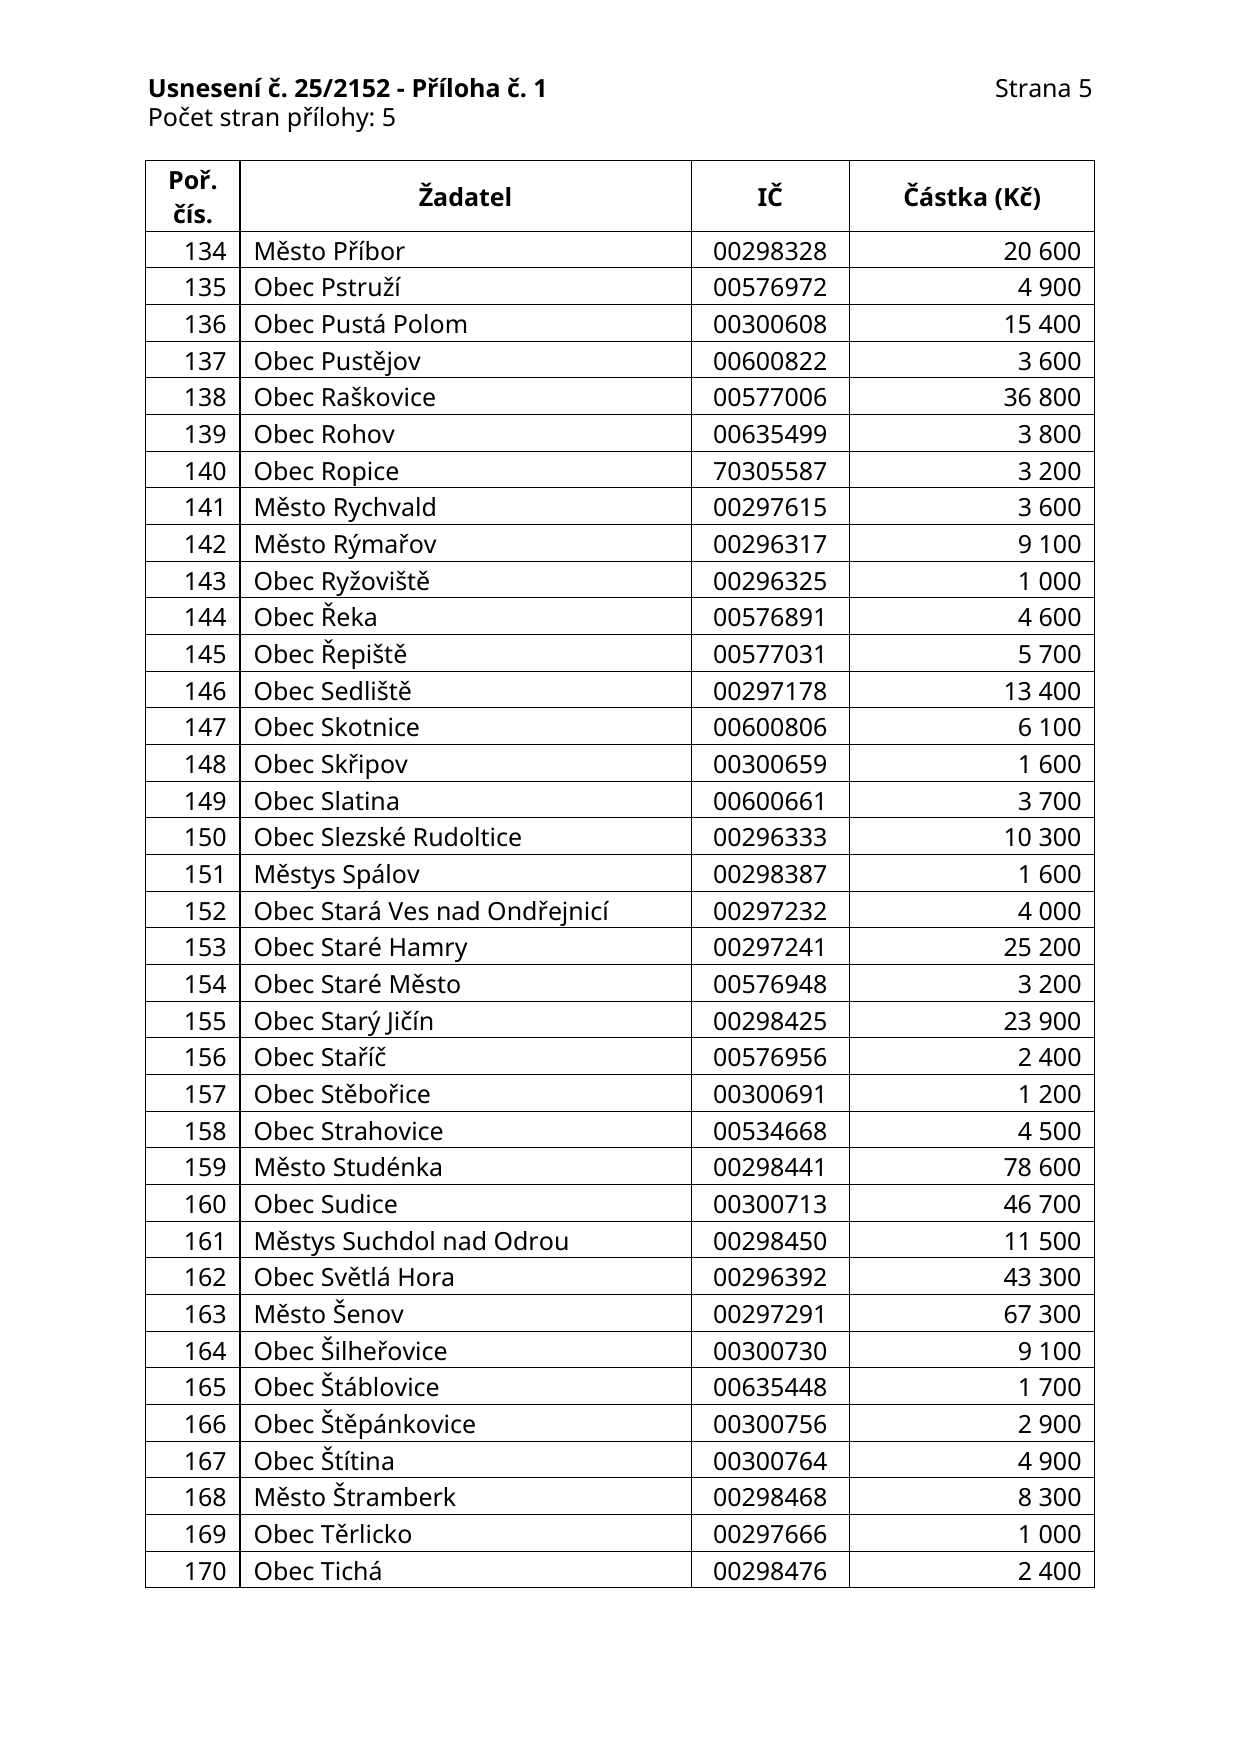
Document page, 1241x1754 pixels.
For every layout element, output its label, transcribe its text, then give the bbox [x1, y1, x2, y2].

table_cell 70305587 [692, 452, 849, 487]
table_cell 00296325 [692, 562, 849, 597]
table_cell 00298387 [692, 855, 849, 891]
table_cell Městys Spálov [241, 855, 691, 891]
table_cell 157 [146, 1075, 239, 1111]
table_cell 00576891 [692, 598, 849, 634]
table_cell 3 600 [850, 488, 1094, 524]
table_cell 00300691 [692, 1075, 849, 1111]
table_cell 169 [146, 1515, 239, 1551]
table_cell 164 [146, 1332, 239, 1367]
table_header IČ [692, 161, 849, 231]
table_cell Obec Sudice [241, 1185, 691, 1221]
table_cell 00635499 [692, 415, 849, 451]
table_cell 00300764 [692, 1442, 849, 1477]
table_cell 1 700 [850, 1368, 1094, 1404]
table_cell Obec Staré Hamry [241, 928, 691, 964]
table_cell 00576956 [692, 1038, 849, 1074]
table_cell Obec Sedliště [241, 672, 691, 707]
table_cell Obec Pustějov [241, 342, 691, 377]
table_cell 00600806 [692, 708, 849, 744]
table_cell 151 [146, 855, 239, 891]
table_cell 3 600 [850, 342, 1094, 377]
table_cell 13 400 [850, 672, 1094, 707]
table_cell 160 [146, 1185, 239, 1221]
table_cell 00298450 [692, 1222, 849, 1257]
table_cell 00300608 [692, 305, 849, 341]
table_cell 43 300 [850, 1258, 1094, 1294]
table_cell 4 500 [850, 1112, 1094, 1147]
table_cell Město Rýmařov [241, 525, 691, 561]
table_cell Obec Štěpánkovice [241, 1405, 691, 1441]
table_cell 2 400 [850, 1038, 1094, 1074]
table_cell Obec Světlá Hora [241, 1258, 691, 1294]
table_cell 159 [146, 1148, 239, 1184]
table_cell 2 400 [850, 1552, 1094, 1587]
table_cell 148 [146, 745, 239, 781]
table_cell 00300713 [692, 1185, 849, 1221]
table_cell 4 900 [850, 268, 1094, 304]
table_cell 00296333 [692, 818, 849, 854]
table_cell 161 [146, 1222, 239, 1257]
table_cell Obec Rohov [241, 415, 691, 451]
table_cell 00298476 [692, 1552, 849, 1587]
table_cell 00297666 [692, 1515, 849, 1551]
table_cell 6 100 [850, 708, 1094, 744]
table_cell Obec Stará Ves nad Ondřejnicí [241, 892, 691, 927]
table_cell Obec Slatina [241, 782, 691, 817]
table_cell 00600661 [692, 782, 849, 817]
table_cell Obec Starý Jičín [241, 1002, 691, 1037]
table_cell Město Rychvald [241, 488, 691, 524]
table_cell Obec Ryžoviště [241, 562, 691, 597]
table_header Žadatel [241, 161, 691, 231]
table_cell 00577031 [692, 635, 849, 671]
table_cell 138 [146, 378, 239, 414]
table_cell 165 [146, 1368, 239, 1404]
table_cell 00297232 [692, 892, 849, 927]
table_cell 3 800 [850, 415, 1094, 451]
table_cell 3 700 [850, 782, 1094, 817]
table_cell Obec Ropice [241, 452, 691, 487]
table_cell 139 [146, 415, 239, 451]
table_cell 3 200 [850, 965, 1094, 1001]
table_cell 5 700 [850, 635, 1094, 671]
table_cell 00576948 [692, 965, 849, 1001]
table_cell 00298468 [692, 1478, 849, 1514]
table_cell 00300659 [692, 745, 849, 781]
table_header Poř. čís. [146, 161, 239, 231]
table_cell Obec Štáblovice [241, 1368, 691, 1404]
table_cell 158 [146, 1112, 239, 1147]
table_cell 4 600 [850, 598, 1094, 634]
table_cell 9 100 [850, 1332, 1094, 1367]
table_cell Obec Stěbořice [241, 1075, 691, 1111]
table_cell 25 200 [850, 928, 1094, 964]
table_cell Obec Štítina [241, 1442, 691, 1477]
table_cell 170 [146, 1552, 239, 1587]
table_cell Město Šenov [241, 1295, 691, 1331]
table_cell 136 [146, 305, 239, 341]
table_cell 78 600 [850, 1148, 1094, 1184]
table_cell 00298441 [692, 1148, 849, 1184]
table_cell 2 900 [850, 1405, 1094, 1441]
table_cell 163 [146, 1295, 239, 1331]
table_cell 00297178 [692, 672, 849, 707]
table_cell 00297615 [692, 488, 849, 524]
table_cell Město Štramberk [241, 1478, 691, 1514]
table_cell 00635448 [692, 1368, 849, 1404]
table_cell 144 [146, 598, 239, 634]
table_cell Obec Skotnice [241, 708, 691, 744]
table_cell Město Studénka [241, 1148, 691, 1184]
table_cell 4 900 [850, 1442, 1094, 1477]
table_cell 145 [146, 635, 239, 671]
table_cell 146 [146, 672, 239, 707]
table_cell 46 700 [850, 1185, 1094, 1221]
table_cell 20 600 [850, 232, 1094, 267]
table_cell 4 000 [850, 892, 1094, 927]
table_cell 153 [146, 928, 239, 964]
table_cell 162 [146, 1258, 239, 1294]
table_cell Obec Pustá Polom [241, 305, 691, 341]
table_cell 00297291 [692, 1295, 849, 1331]
table_cell 135 [146, 268, 239, 304]
table_cell 9 100 [850, 525, 1094, 561]
table_cell Obec Pstruží [241, 268, 691, 304]
table_cell 00296392 [692, 1258, 849, 1294]
table_cell 10 300 [850, 818, 1094, 854]
table_cell 167 [146, 1442, 239, 1477]
table_cell 149 [146, 782, 239, 817]
table_cell 00534668 [692, 1112, 849, 1147]
table_cell 143 [146, 562, 239, 597]
table_cell 147 [146, 708, 239, 744]
table_cell 140 [146, 452, 239, 487]
table_cell 00298328 [692, 232, 849, 267]
table_cell 15 400 [850, 305, 1094, 341]
table_cell 23 900 [850, 1002, 1094, 1037]
table_cell Obec Staříč [241, 1038, 691, 1074]
table_cell 8 300 [850, 1478, 1094, 1514]
table_cell 141 [146, 488, 239, 524]
table_cell Obec Raškovice [241, 378, 691, 414]
table_cell 155 [146, 1002, 239, 1037]
table_cell 154 [146, 965, 239, 1001]
table_cell 168 [146, 1478, 239, 1514]
table_cell 00300756 [692, 1405, 849, 1441]
table_cell 150 [146, 818, 239, 854]
table_cell 1 000 [850, 1515, 1094, 1551]
table_cell 3 200 [850, 452, 1094, 487]
table_cell 1 000 [850, 562, 1094, 597]
table_cell 156 [146, 1038, 239, 1074]
table_cell Obec Staré Město [241, 965, 691, 1001]
table_cell Obec Tichá [241, 1552, 691, 1587]
table_cell 134 [146, 232, 239, 267]
table_cell 1 600 [850, 855, 1094, 891]
table_cell 166 [146, 1405, 239, 1441]
table_cell 00600822 [692, 342, 849, 377]
table_cell Obec Těrlicko [241, 1515, 691, 1551]
table_cell 137 [146, 342, 239, 377]
table_cell 36 800 [850, 378, 1094, 414]
table_cell Město Příbor [241, 232, 691, 267]
table_cell 1 200 [850, 1075, 1094, 1111]
table_cell Městys Suchdol nad Odrou [241, 1222, 691, 1257]
table_cell 00576972 [692, 268, 849, 304]
table_cell Obec Slezské Rudoltice [241, 818, 691, 854]
table_cell 00296317 [692, 525, 849, 561]
table_cell 142 [146, 525, 239, 561]
table_cell Obec Skřipov [241, 745, 691, 781]
table_cell Obec Strahovice [241, 1112, 691, 1147]
table_cell 00297241 [692, 928, 849, 964]
table_cell 00298425 [692, 1002, 849, 1037]
table_header Částka (Kč) [850, 161, 1094, 231]
table_cell 1 600 [850, 745, 1094, 781]
table_cell Obec Řeka [241, 598, 691, 634]
table_cell 67 300 [850, 1295, 1094, 1331]
table_cell 152 [146, 892, 239, 927]
table_cell 00577006 [692, 378, 849, 414]
table_cell 11 500 [850, 1222, 1094, 1257]
table_cell Obec Řepiště [241, 635, 691, 671]
table_cell Obec Šilheřovice [241, 1332, 691, 1367]
table_cell 00300730 [692, 1332, 849, 1367]
